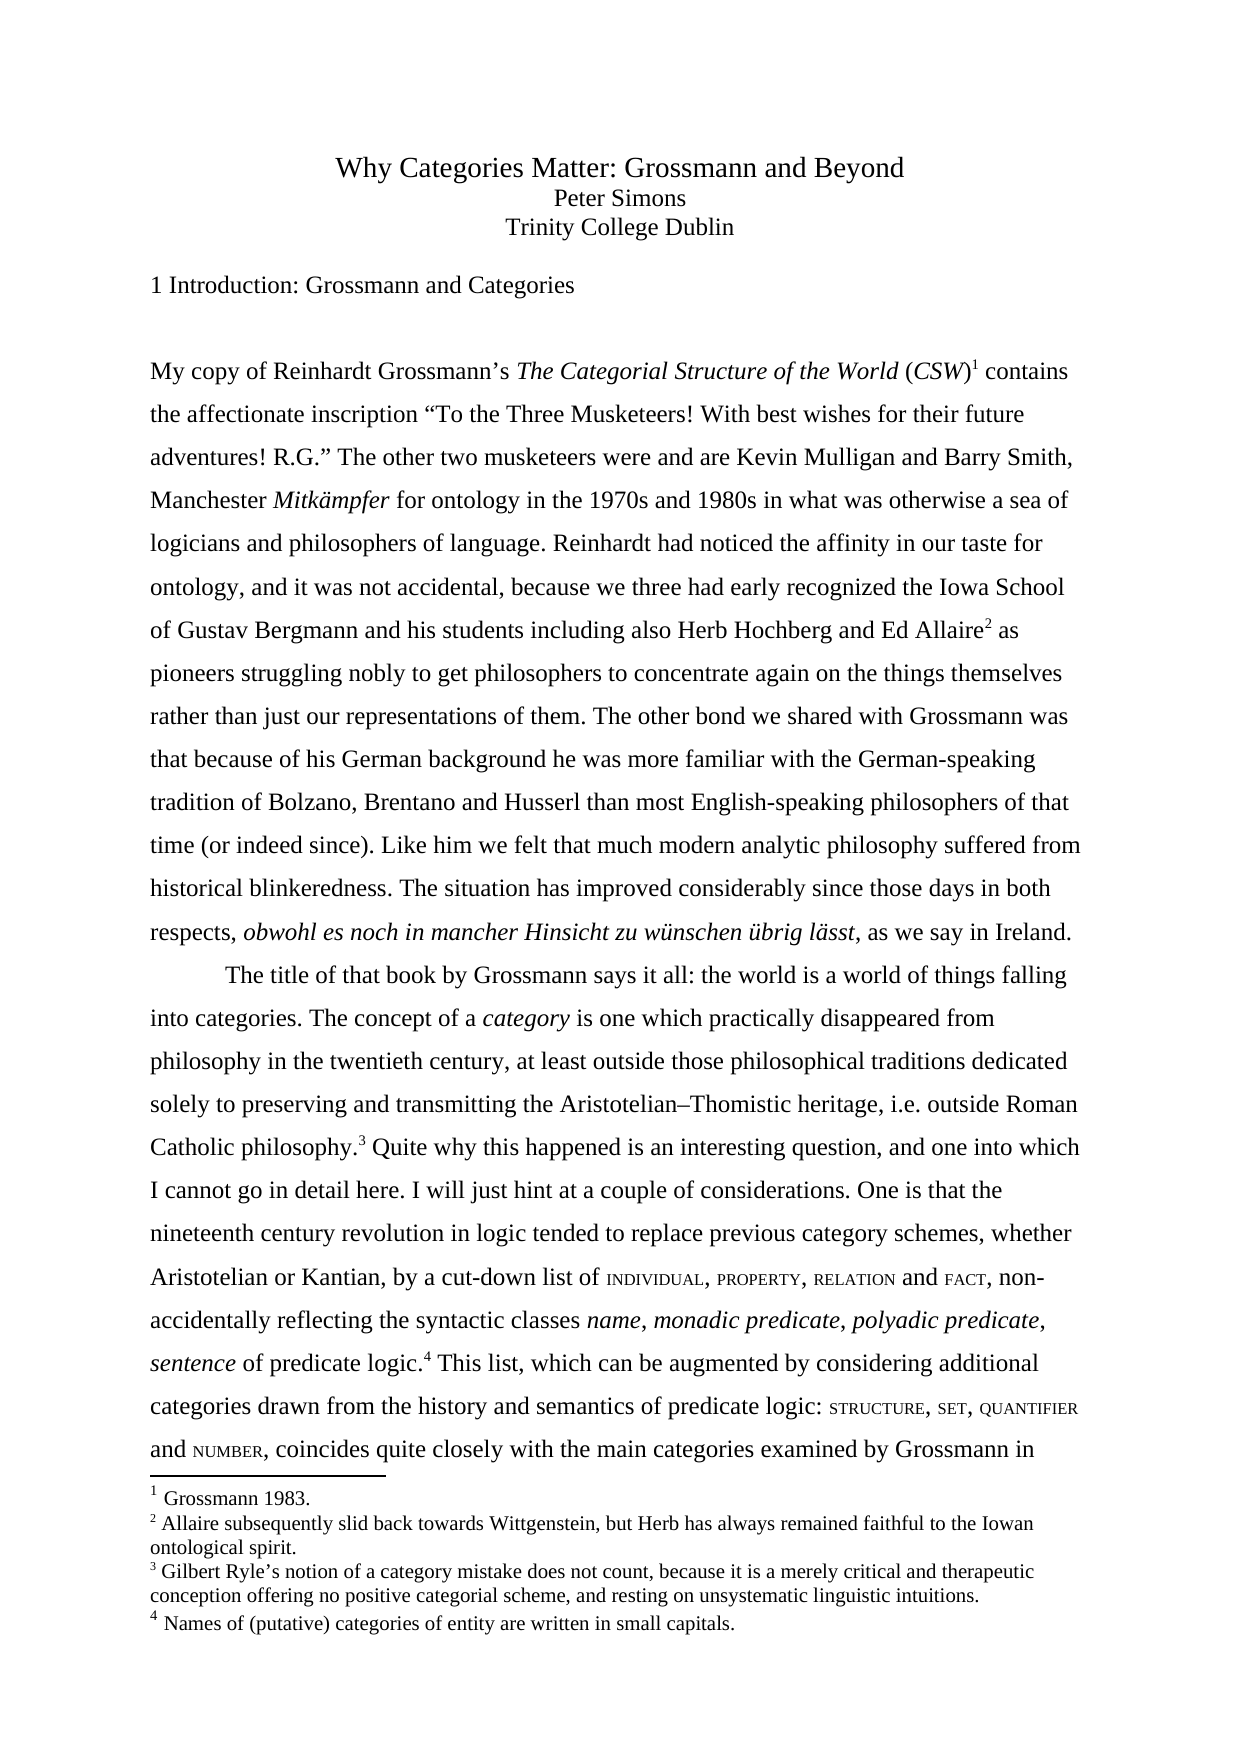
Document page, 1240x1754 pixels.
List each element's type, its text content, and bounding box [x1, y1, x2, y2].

text Grossmann 1983. [150, 1482, 1089, 1511]
text Why Categories Matter: Grossmann and Beyond [150, 150, 1089, 183]
text Allaire subsequently slid back towards Wittgenstein, but Herb has always remained faithful to the Iowan ontological spirit. [150, 1511, 1089, 1559]
text Trinity College Dublin [150, 212, 1089, 241]
text The title of that book by Grossmann says it all: the world is a world of things falling into categories. The concept of a category is one which practically disappeared from philosophy in the twentieth century, at least outside those philosophical traditions dedicated solely to preserving and transmitting the Aristotelian–Thomistic heritage, i.e. outside Roman Catholic philosophy. Quite why this happened is an interesting question, and one into which I cannot go in detail here. I will just hint at a couple of considerations. One is that the nineteenth century revolution in logic tended to replace previous category schemes, whether Aristotelian or Kantian, by a cut-down list of individual, property, relation and fact, non-accidentally reflecting the syntactic classes name, monadic predicate, polyadic predicate, sentence of predicate logic. This list, which can be augmented by considering additional categories drawn from the history and semantics of predicate logic: structure, set, quantifier and number, coincides quite closely with the main categories examined by Grossmann in CSW. Another and not unrelated reason for the demise of interest in categories is that these are part of a system of classification, and again in the twentieth century classification theory all but disappeared off the philosophical radar. Probably the main reason was that it was blithely assumed that set theory could easily accommodate anything one needed to say about classification. Perhaps the assumptions behind the neglect of classification theory among philosophers did not even come to explicit articulation. Classification is far too important a matter to have disappeared completely from intellectual endeavour of course, but the field was left to non-philosophers such as librarians, statisticians, computer scientists and biologists, and in many cases (not all) they made a pretty good fist of things while philosophers of many persuasions were off examining their own methodological navels. [150, 960, 1089, 1463]
text Names of (putative) categories of entity are written in small capitals. [150, 1607, 1089, 1636]
text Peter Simons [150, 183, 1089, 212]
text My copy of Reinhardt Grossmann’s The Categorial Structure of the World (CSW) contains the affectionate inscription “To the Three Musketeers! With best wishes for their future adventures! R.G.” The other two musketeers were and are Kevin Mulligan and Barry Smith, Manchester Mitkämpfer for ontology in the 1970s and 1980s in what was otherwise a sea of logicians and philosophers of language. Reinhardt had noticed the affinity in our taste for ontology, and it was not accidental, because we three had early recognized the Iowa School of Gustav Bergmann and his students including also Herb Hochberg and Ed Allaire as pioneers struggling nobly to get philosophers to concentrate again on the things them­selves rather than just our representations of them. The other bond we shared with Grossmann was that because of his German background he was more familiar with the German-speaking tradition of Bolzano, Brentano and Husserl than most English-speaking philosophers of that time (or indeed since). Like him we felt that much modern analytic philosophy suffered from historical blinkeredness. The situation has improved considerably since those days in both respects, obwohl es noch in mancher Hinsicht zu wünschen übrig lässt, as we say in Ireland. [150, 356, 1089, 945]
text 1 Introduction: Grossmann and Categories [150, 270, 1089, 298]
text Gilbert Ryle’s notion of a category mistake does not count, because it is a merely critical and therapeutic conception offering no positive categorial scheme, and resting on unsystematic linguistic intuitions. [150, 1559, 1089, 1607]
